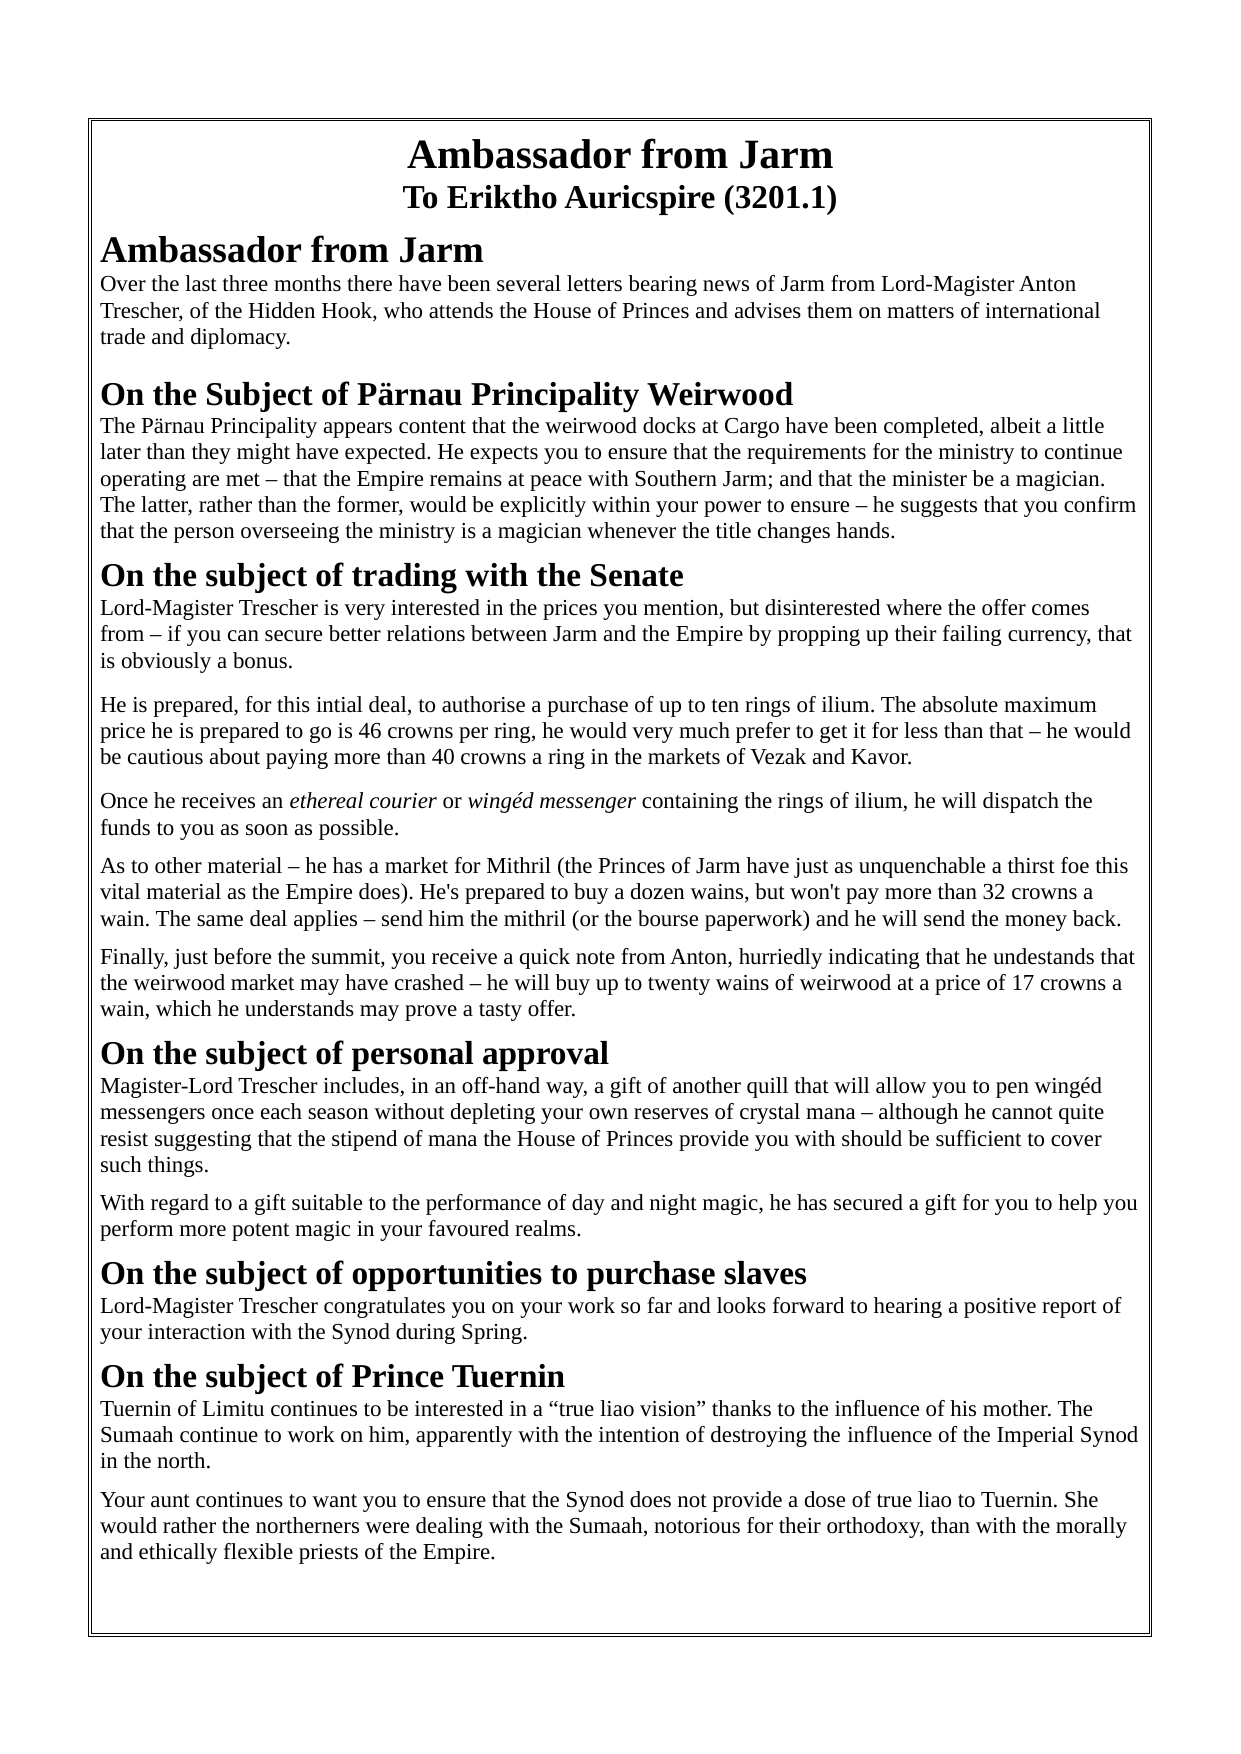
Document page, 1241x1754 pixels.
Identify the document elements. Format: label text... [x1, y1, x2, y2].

text Once he receives an ethereal courier or wingéd messenger containing the rings of ilium, he will dispatch the funds to you as soon as possible. [100, 787, 1141, 840]
text Ambassador from Jarm [100, 129, 1141, 177]
text Your aunt continues to want you to ensure that the Synod does not provide a dose of true liao to Tuernin. She would rather the northerners were dealing with the Sumaah, notorious for their orthodoxy, than with the morally and ethically flexible priests of the Empire. [100, 1486, 1141, 1565]
text On the subject of opportunities to purchase slaves [100, 1254, 1141, 1292]
text On the subject of personal approval [100, 1034, 1141, 1072]
text On the subject of Prince Tuernin [100, 1356, 1141, 1395]
text He is prepared, for this intial deal, to authorise a purchase of up to ten rings of ilium. The absolute maximum price he is prepared to go is 46 crowns per ring, he would very much prefer to get it for less than that – he would be cautious about paying more than 40 crowns a ring in the markets of Vezak and Kavor. [100, 691, 1141, 770]
text Magister-Lord Trescher includes, in an off-hand way, a gift of another quill that will allow you to pen wingéd messengers once each season without depleting your own reserves of crystal mana – although he cannot quite resist suggesting that the stipend of mana the House of Princes provide you with should be sufficient to cover such things. [100, 1072, 1141, 1177]
text Finally, just before the summit, you receive a quick note from Anton, hurriedly indicating that he undestands that the weirwood market may have crashed – he will buy up to twenty wains of weirwood at a price of 17 crowns a wain, which he understands may prove a tasty offer. [100, 943, 1141, 1022]
text With regard to a gift suitable to the performance of day and night magic, he has secured a gift for you to help you perform more potent magic in your favoured realms. [100, 1189, 1141, 1242]
text Lord-Magister Trescher is very interested in the prices you mention, but disinterested where the offer comes from – if you can secure better relations between Jarm and the Empire by propping up their failing currency, that is obviously a bonus. [100, 594, 1141, 673]
text The Pӓrnau Principality appears content that the weirwood docks at Cargo have been completed, albeit a little later than they might have expected. He expects you to ensure that the requirements for the ministry to continue operating are met – that the Empire remains at peace with Southern Jarm; and that the minister be a magician. The latter, rather than the former, would be explicitly within your power to ensure – he suggests that you confirm that the person overseeing the ministry is a magician whenever the title changes hands. [100, 412, 1141, 544]
text To Eriktho Auricspire (3201.1) [100, 177, 1141, 216]
text As to other material – he has a market for Mithril (the Princes of Jarm have just as unquenchable a thirst foe this vital material as the Empire does). He's prepared to buy a dozen wains, but won't pay more than 32 crowns a wain. The same deal applies – send him the mithril (or the bourse paperwork) and he will send the money back. [100, 852, 1141, 931]
text On the Subject of Pӓrnau Principality Weirwood [100, 374, 1141, 412]
text On the subject of trading with the Senate [100, 556, 1141, 594]
text Tuernin of Limitu continues to be interested in a “true liao vision” thanks to the influence of his mother. The Sumaah continue to work on him, apparently with the intention of destroying the influence of the Imperial Synod in the north. [100, 1395, 1141, 1474]
text Ambassador from Jarm [100, 227, 1141, 270]
text Lord-Magister Trescher congratulates you on your work so far and looks forward to hearing a positive report of your interaction with the Synod during Spring. [100, 1292, 1141, 1345]
text Over the last three months there have been several letters bearing news of Jarm from Lord-Magister Anton Trescher, of the Hidden Hook, who attends the House of Princes and advises them on matters of international trade and diplomacy. [100, 270, 1141, 349]
